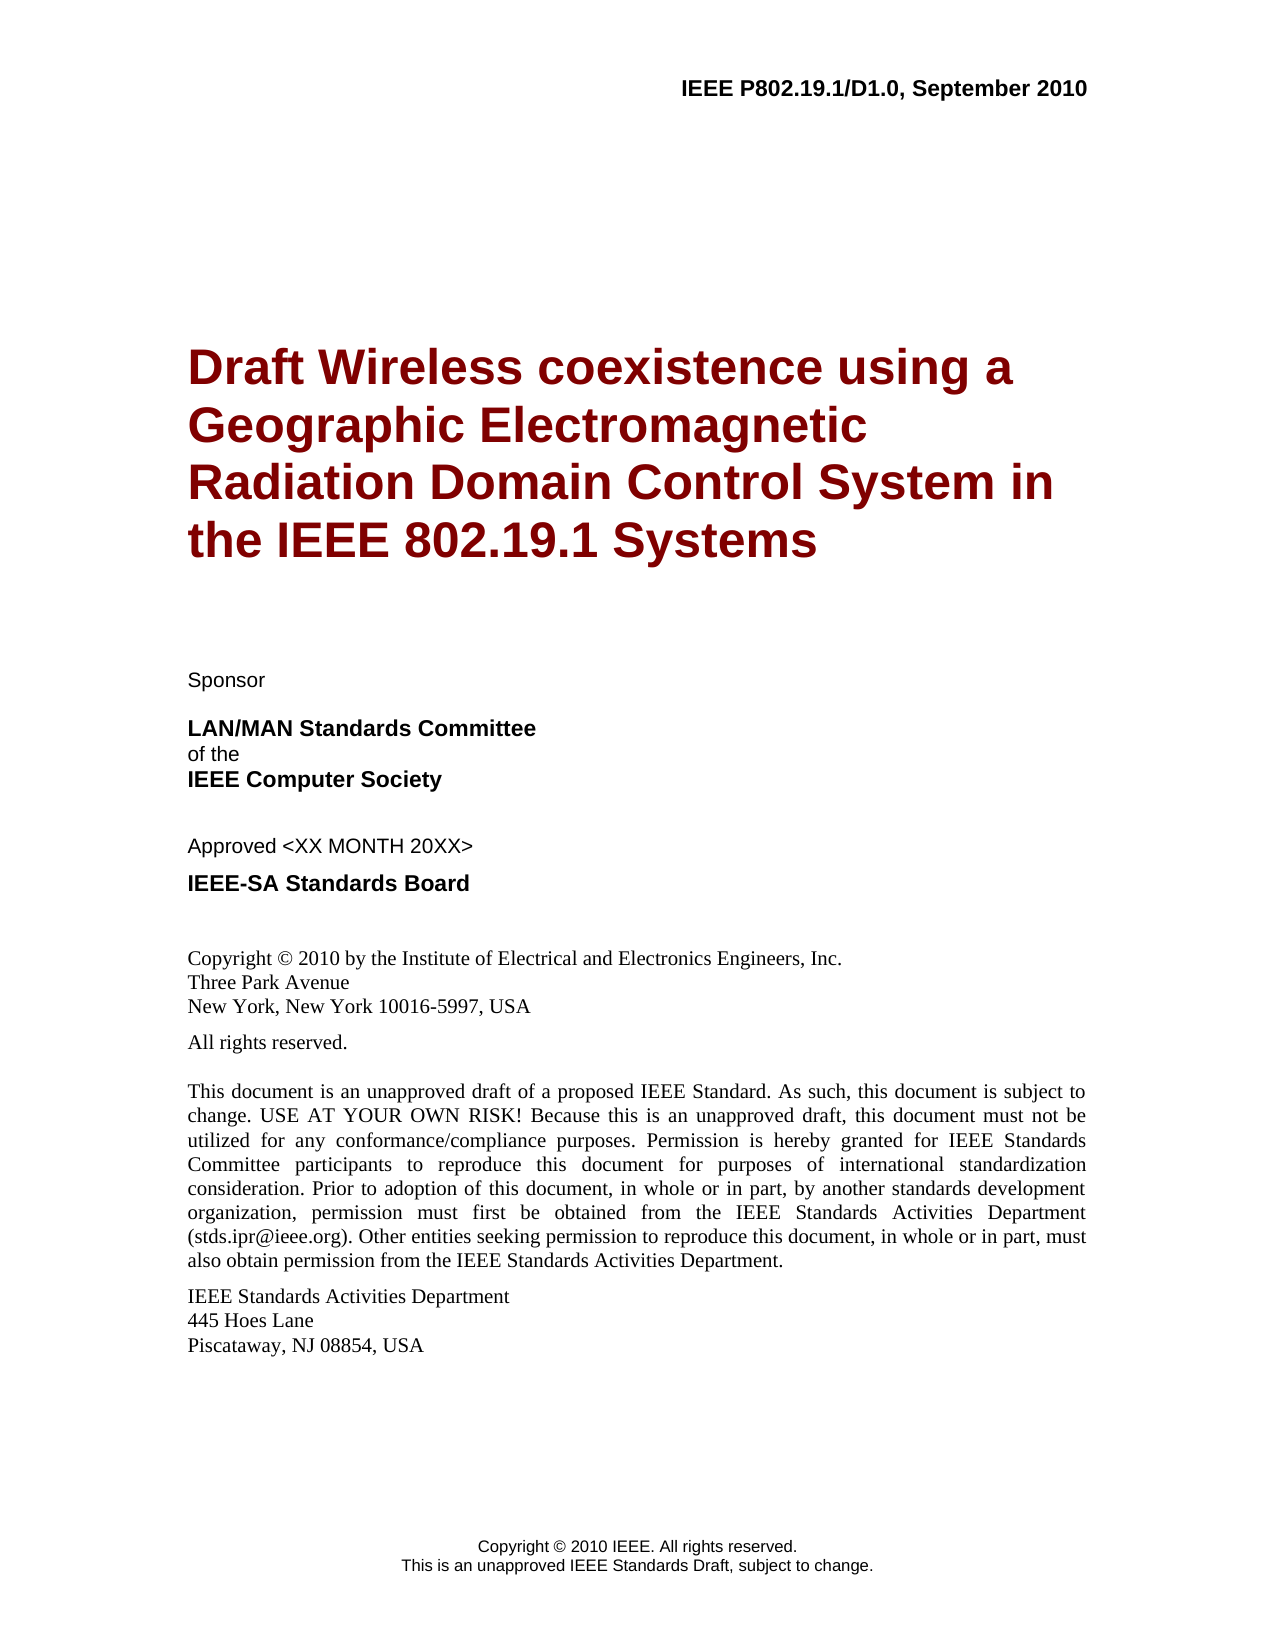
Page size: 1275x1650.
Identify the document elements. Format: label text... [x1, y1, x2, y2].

text IEEE-SA Standards Board [187, 870, 1087, 897]
text Three Park Avenue [187, 970, 1087, 994]
title Draft Wireless coexistence using a Geographic Electromagnetic Radiation Domain Control System in the IEEE 802.19.1 Systems [187, 337, 1087, 567]
text This document is an unapproved draft of a proposed IEEE Standard. As such, this document is subject to change. USE AT YOUR OWN RISK! Because this is an unapproved draft, this document must not be utilized for any conformance/compliance purposes. Permission is hereby granted for IEEE Standards Committee participants to reproduce this document for purposes of international standardization consideration. Prior to adoption of this document, in whole or in part, by another standards development organization, permission must first be obtained from the IEEE Standards Activities Department (stds.ipr@ieee.org). Other entities seeking permission to reproduce this document, in whole or in part, must also obtain permission from the IEEE Standards Activities Department. [187, 1079, 1087, 1272]
text All rights reserved. [187, 1030, 1087, 1054]
text New York, New York 10016-5997, USA [187, 994, 1087, 1018]
text 445 Hoes Lane [187, 1308, 1087, 1332]
text LAN/MAN Standards Committee of the IEEE Computer Society [187, 715, 1087, 792]
text Copyright © 2010 by the Institute of Electrical and Electronics Engineers, Inc. [187, 946, 1087, 970]
text Approved <XX MONTH 20XX> [187, 834, 1087, 858]
text Sponsor [187, 667, 1087, 691]
text IEEE Standards Activities Department [187, 1284, 1087, 1308]
text Piscataway, NJ 08854, USA [187, 1332, 1087, 1357]
